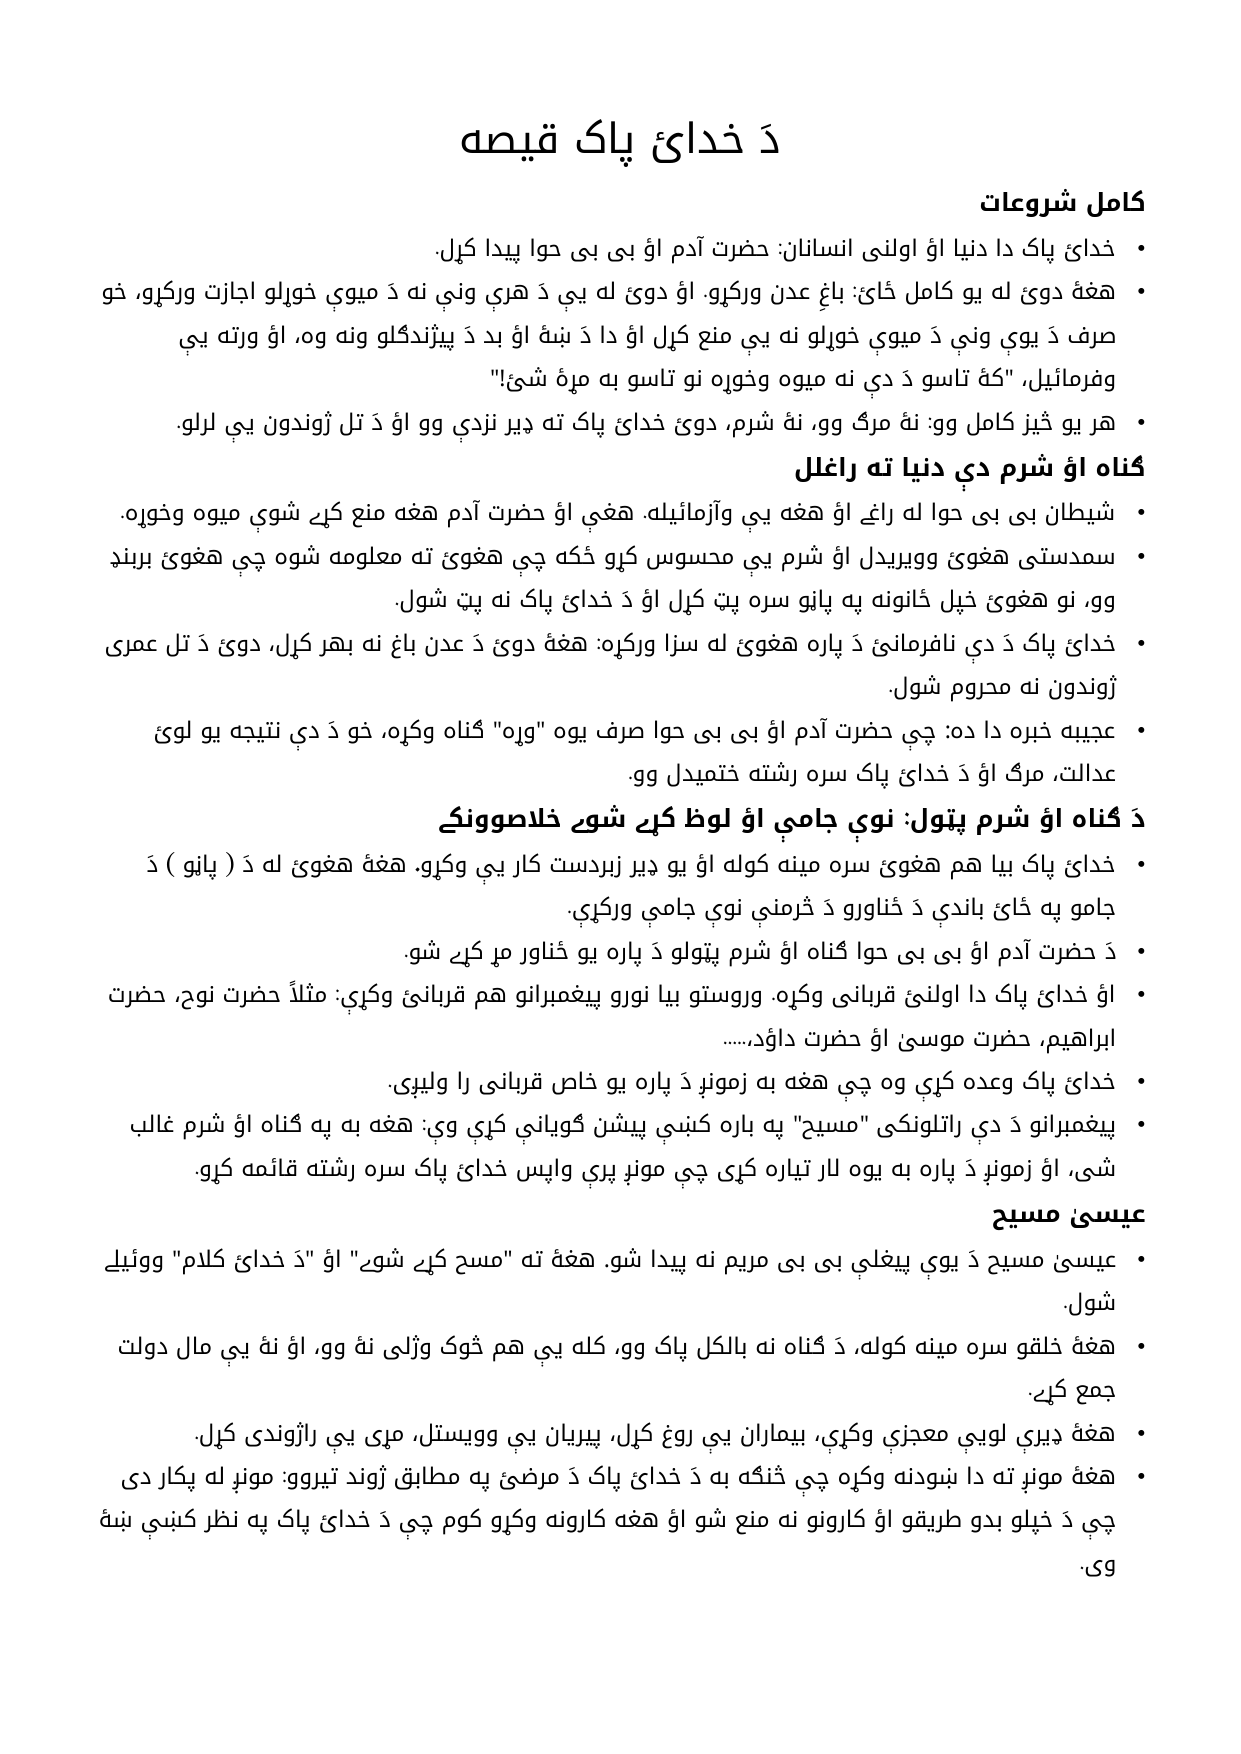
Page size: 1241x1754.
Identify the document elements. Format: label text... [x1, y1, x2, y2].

subtitle دَ ګناه اؤ شرم پټول: نوې جامې اؤ لوظ کړے شوے خلاصوونکے [94, 796, 1146, 843]
list هغۀ مونږ ته دا ښودنه وکړه چې څنګه به دَ خدائ پاک دَ مرضئ په مطابق ژوند تيروو: مونږ له پکار دى چې دَ خپلو بدو طريقو اؤ کارونو نه منع شو اؤ هغه کارونه وکړو کوم چې دَ خدائ پاک په نظر کښې ښۀ وى. [94, 1455, 1146, 1585]
list هغۀ دوئ له يو کامل ځائ: باغِ عدن ورکړو. اؤ دوئ له يې دَ هرې ونې نه دَ ميوې خوړلو اجازت ورکړو، خو صرف دَ يوې ونې دَ ميوې خوړلو نه يې منع کړل اؤ دا دَ ښۀ اؤ بد دَ پيژندګلو ونه وه، اؤ ورته يې وفرمائيل، "کۀ تاسو دَ دې نه ميوه وخوړه نو تاسو به مړۀ شئ!" [94, 270, 1146, 401]
list خدائ پاک دا دنيا اؤ اولنى انسانان: حضرت آدم اؤ بى بى حوا پيدا کړل. [94, 227, 1146, 270]
list هغۀ ډيرې لويې معجزې وکړې، بيماران يې روغ کړل، پيريان يې وويستل، مړى يې راژوندى کړل. [94, 1412, 1146, 1455]
list پيغمبرانو دَ دې راتلونکى "مسيح" په باره کښې پيشن ګويانې کړې وې: هغه به په ګناه اؤ شرم غالب شى، اؤ زمونږ دَ پاره به يوه لار تياره کړى چې مونږ پرې واپس خدائ پاک سره رشته قائمه کړو. [94, 1103, 1146, 1190]
list شيطان بى بى حوا له راغے اؤ هغه يې وآزمائيله. هغې اؤ حضرت آدم هغه منع کړے شوې ميوه وخوړه. [94, 491, 1146, 535]
list هر يو څيز کامل وو: نۀ مرګ وو، نۀ شرم، دوئ خدائ پاک ته ډير نزدې وو اؤ دَ تل ژوندون يې لرلو. [94, 401, 1146, 444]
list عجيبه خبره دا ده: چې حضرت آدم اؤ بى بى حوا صرف يوه "وړه" ګناه وکړه، خو دَ دې نتيجه يو لوئ عدالت، مرګ اؤ دَ خدائ پاک سره رشته ختميدل وو. [94, 709, 1146, 796]
list سمدستى هغوئ وويريدل اؤ شرم يې محسوس کړو ځکه چې هغوئ ته معلومه شوه چې هغوئ بربنډ وو، نو هغوئ خپل ځانونه په پاڼو سره پټ کړل اؤ دَ خدائ پاک نه پټ شول. [94, 535, 1146, 622]
list هغۀ خلقو سره مينه کوله، دَ ګناه نه بالکل پاک وو، کله يې هم څوک وژلى نۀ وو، اؤ نۀ يې مال دولت جمع کړے. [94, 1325, 1146, 1412]
subtitle ګناه اؤ شرم دې دنيا ته راغلل [94, 444, 1146, 491]
subtitle عيسىٰ مسيح [94, 1190, 1146, 1238]
list اؤ خدائ پاک دا اولنئ قربانى وکړه. وروستو بيا نورو پيغمبرانو هم قربانئ وکړې: مثلاً حضرت نوح، حضرت ابراهيم، حضرت موسىٰ اؤ حضرت داؤد،..... [94, 973, 1146, 1060]
text دَ خدائ پاک قيصه [94, 100, 1146, 179]
subtitle کامل شروعات [94, 179, 1146, 227]
list دَ حضرت آدم اؤ بى بى حوا ګناه اؤ شرم پټولو دَ پاره يو ځناور مړ کړے شو. [94, 930, 1146, 973]
list عيسىٰ مسيح دَ يوې پيغلې بى بى مريم نه پيدا شو. هغۀ ته "مسح کړے شوے" اؤ "دَ خدائ کلام" ووئيلے شول. [94, 1238, 1146, 1325]
list خدائ پاک بيا هم هغوئ سره مينه کوله اؤ يو ډير زبردست کار يې وکړو. هغۀ هغوئ له دَ ( پاڼو ) دَ جامو په ځائ باندې دَ ځناورو دَ څرمنې نوې جامې ورکړې. [94, 843, 1146, 930]
list خدائ پاک وعده کړې وه چې هغه به زمونږ دَ پاره يو خاص قربانى را وليږى. [94, 1060, 1146, 1103]
list خدائ پاک دَ دې نافرمانئ دَ پاره هغوئ له سزا ورکړه: هغۀ دوئ دَ عدن باغ نه بهر کړل، دوئ دَ تل عمرى ژوندون نه محروم شول. [94, 622, 1146, 709]
